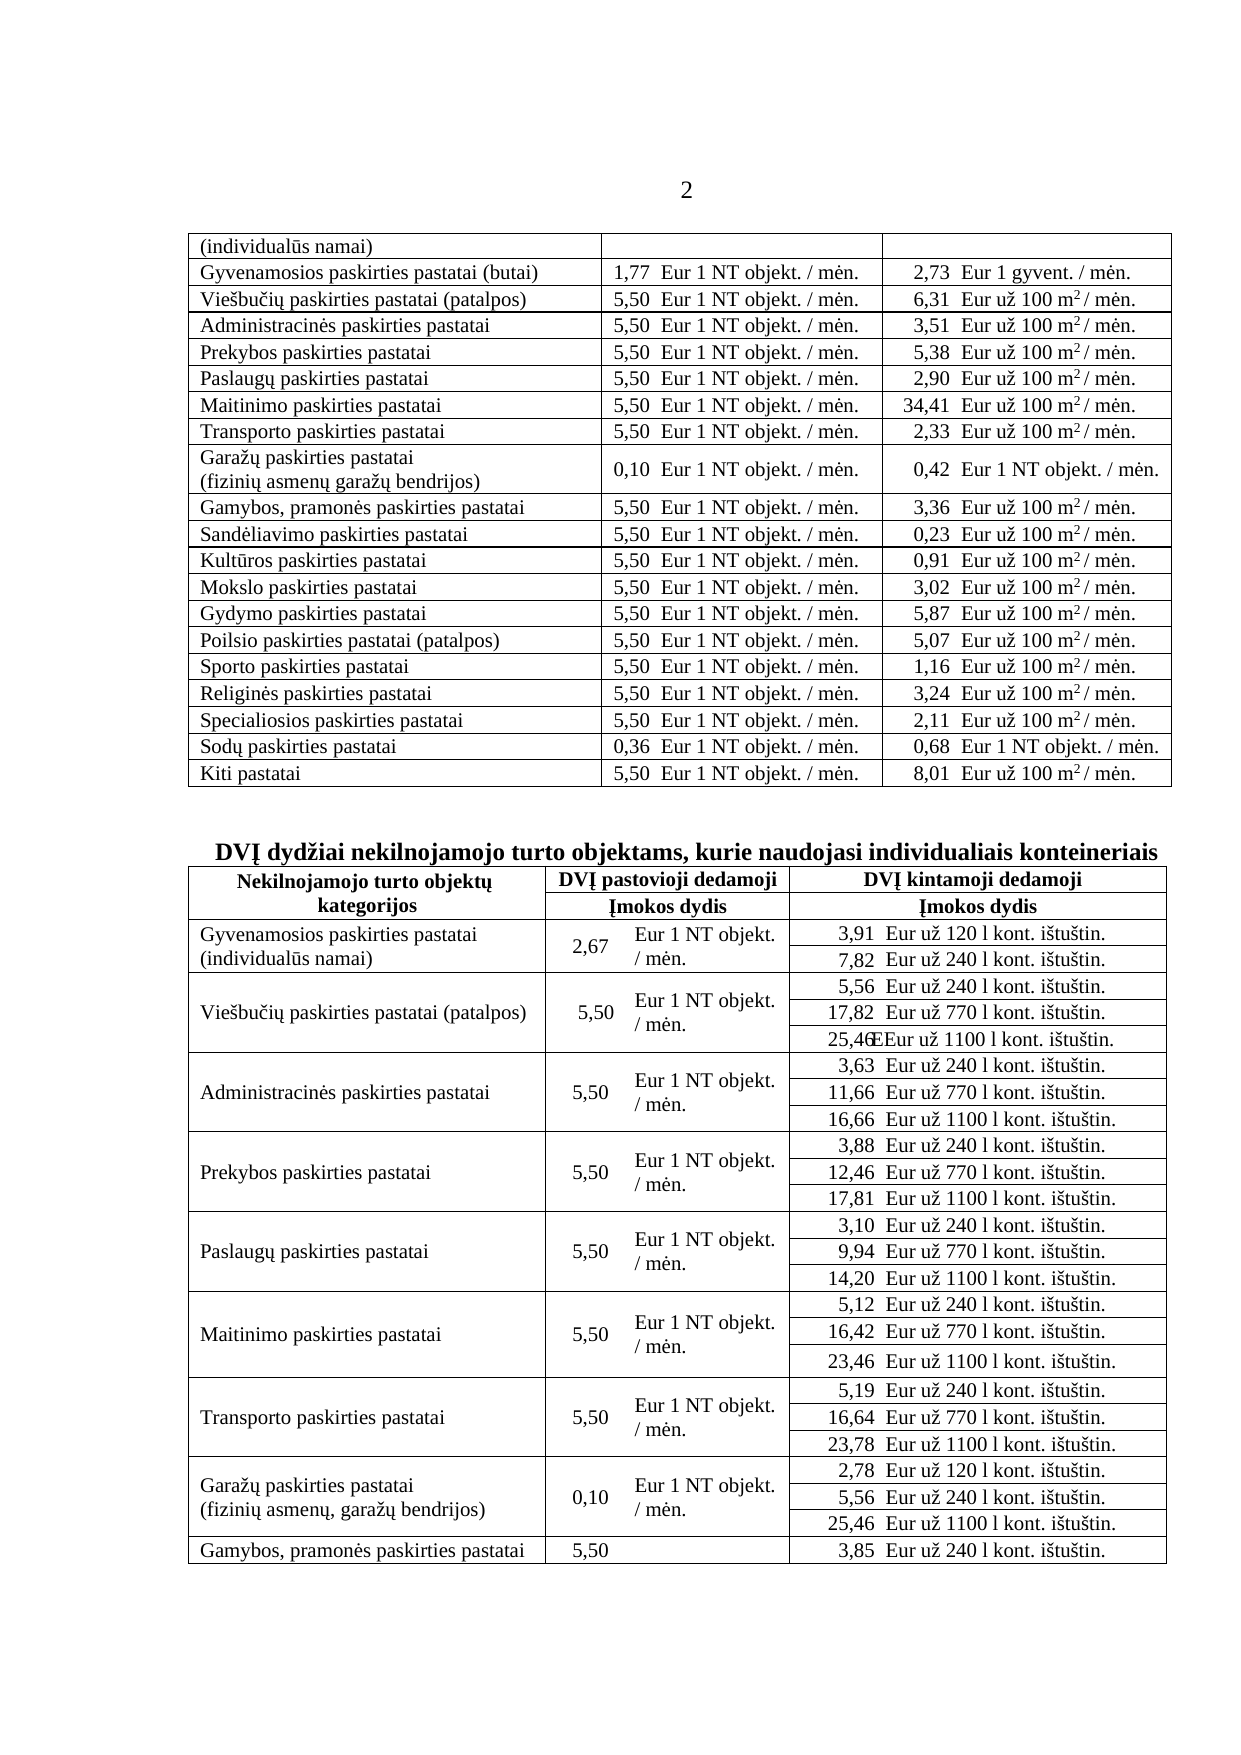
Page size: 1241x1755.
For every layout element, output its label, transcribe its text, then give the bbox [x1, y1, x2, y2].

table_cell Religinės paskirties pastatai [189, 680, 601, 706]
table_cell 5,50 [602, 366, 661, 391]
table_cell Gamybos, pramonės paskirties pastatai [189, 1537, 545, 1562]
table_cell 2,11 [883, 707, 961, 732]
table_cell 14,20 [790, 1265, 886, 1291]
table_cell Garažų paskirties pastatai (fizinių asmenų, garažų bendrijos) [189, 1457, 545, 1536]
table_header DVĮ pastovioji dedamoji [546, 867, 789, 892]
table_cell 9,94 [790, 1239, 886, 1264]
table_cell Eur 1 NT objekt. / mėn. [635, 1212, 789, 1291]
table_cell Eur 1 NT objekt. / mėn. [661, 521, 882, 546]
table_cell 0,23 [883, 521, 961, 546]
table_cell 34,41 [883, 392, 961, 418]
table_cell 2,67 [546, 920, 634, 972]
table_cell 5,50 [546, 1053, 634, 1131]
table_cell Eur už 770 l kont. ištuštin. [886, 1318, 1166, 1344]
table_cell Eur už 770 l kont. ištuštin. [886, 1239, 1166, 1264]
table_cell Gamybos, pramonės paskirties pastatai [189, 494, 601, 520]
table_cell Garažų paskirties pastatai (fizinių asmenų garažų bendrijos) [189, 445, 601, 493]
table_cell Eur už 240 l kont. ištuštin. [886, 1212, 1166, 1237]
table_cell Eur už 100 m2 / mėn. [961, 494, 1171, 520]
table_cell 5,38 [883, 339, 961, 364]
table_cell 5,50 [602, 707, 661, 732]
table_cell [883, 234, 961, 258]
table_cell Eur 1 NT objekt. / mėn. [661, 259, 882, 285]
table_cell 1,77 [602, 259, 661, 285]
table_cell 3,10 [790, 1212, 886, 1237]
table_cell Eur už 100 m2 / mėn. [961, 339, 1171, 364]
table_cell 5,50 [546, 1537, 634, 1562]
table_cell 5,50 [546, 1378, 634, 1456]
table_cell 5,50 [602, 574, 661, 599]
table_cell 5,50 [602, 760, 661, 786]
table_cell [961, 234, 1171, 258]
table_cell Eur už 100 m2 / mėn. [961, 601, 1171, 626]
table_cell Eur 1 NT objekt. / mėn. [661, 654, 882, 679]
table_cell Eur už 770 l kont. ištuštin. [886, 1159, 1166, 1184]
table_cell 5,50 [602, 494, 661, 520]
table_cell 5,50 [602, 627, 661, 653]
table_cell Eur už 100 m2 / mėn. [961, 548, 1171, 573]
table_cell Eur 1 NT objekt. / mėn. [635, 1132, 789, 1211]
table_cell Prekybos paskirties pastatai [189, 339, 601, 364]
table_cell Eur 1 NT objekt. / mėn. [661, 313, 882, 338]
table_cell 0,10 [602, 445, 661, 493]
table_cell Eur už 100 m2 / mėn. [961, 760, 1171, 786]
table_cell Mokslo paskirties pastatai [189, 574, 601, 599]
table_cell Eur 1 NT objekt. / mėn. [635, 1378, 789, 1456]
table_cell 2,78 [790, 1457, 886, 1483]
table_cell Eur už 100 m2 / mėn. [961, 707, 1171, 732]
table_cell Eur už 1100 l kont. ištuštin. [886, 1510, 1166, 1536]
table_cell Eur už 1100 l kont. ištuštin. [886, 1345, 1166, 1377]
table_cell Eur už 240 l kont. ištuštin. [886, 1484, 1166, 1509]
table_cell Įmokos dydis [790, 893, 1166, 919]
table_cell Eur už 100 m2 / mėn. [961, 521, 1171, 546]
table_cell 3,02 [883, 574, 961, 599]
table_cell 17,82 [790, 1000, 886, 1025]
table_cell Eur už 240 l kont. ištuštin. [886, 1132, 1166, 1158]
table_cell Įmokos dydis [546, 893, 789, 919]
table_cell Eur už 100 m2 / mėn. [961, 286, 1171, 311]
table_cell 7,82 [790, 946, 886, 972]
table_cell Eur 1 NT objekt. / mėn. [661, 286, 882, 311]
table_cell 5,50 [602, 521, 661, 546]
table_cell Eur 1 NT objekt. / mėn. [635, 920, 789, 972]
table_cell Eur 1 NT objekt. / mėn. [661, 339, 882, 364]
table_cell Eur už 120 l kont. ištuštin. [886, 920, 1166, 945]
table_cell Eur už 100 m2 / mėn. [961, 680, 1171, 706]
table_cell Eur už 100 m2 / mėn. [961, 574, 1171, 599]
table_cell Eur 1 NT objekt. / mėn. [661, 707, 882, 732]
table_cell Viešbučių paskirties pastatai (patalpos) [189, 973, 545, 1052]
table_cell 3,36 [883, 494, 961, 520]
table_cell Eur 1 NT objekt. / mėn. [661, 366, 882, 391]
table_cell Eur už 120 l kont. ištuštin. [886, 1457, 1166, 1483]
table_cell Eur 1 NT objekt. / mėn. [661, 601, 882, 626]
table_cell Eur už 240 l kont. ištuštin. [886, 1378, 1166, 1403]
table_cell Eur 1 NT objekt. / mėn. [961, 734, 1171, 759]
table_cell Eur 1 NT objekt. / mėn. [661, 627, 882, 653]
table_cell [635, 1537, 789, 1562]
table_cell 23,46 [790, 1345, 886, 1377]
table_cell (individualūs namai) [189, 234, 601, 258]
table_header DVĮ kintamoji dedamoji [790, 867, 1166, 892]
table_cell 16,64 [790, 1404, 886, 1430]
table_cell Eur 1 NT objekt. / mėn. [661, 419, 882, 444]
table_cell Transporto paskirties pastatai [189, 1378, 545, 1456]
table_cell Eur už 770 l kont. ištuštin. [886, 1000, 1166, 1025]
table_cell 0,10 [546, 1457, 634, 1536]
table_cell Administracinės paskirties pastatai [189, 313, 601, 338]
table_cell 0,68 [883, 734, 961, 759]
table_cell Transporto paskirties pastatai [189, 419, 601, 444]
table_cell Gydymo paskirties pastatai [189, 601, 601, 626]
table_cell 25,46 [790, 1026, 886, 1052]
table_cell Eur 1 NT objekt. / mėn. [661, 548, 882, 573]
table_cell Eur 1 NT objekt. / mėn. [661, 734, 882, 759]
table_cell 5,50 [546, 1132, 634, 1211]
table_header Nekilnojamojo turto objektų kategorijos [189, 867, 545, 919]
table_cell [661, 234, 882, 258]
table_cell Eur už 100 m2 / mėn. [961, 392, 1171, 418]
table_cell 11,66 [790, 1079, 886, 1105]
table_cell 2,33 [883, 419, 961, 444]
table_cell Kultūros paskirties pastatai [189, 548, 601, 573]
table_cell 5,19 [790, 1378, 886, 1403]
table_cell Eur 1 NT objekt. / mėn. [661, 574, 882, 599]
table_cell 5,50 [602, 601, 661, 626]
table_cell Eur 1 NT objekt. / mėn. [961, 445, 1171, 493]
table_cell Sporto paskirties pastatai [189, 654, 601, 679]
table_cell 2,73 [883, 259, 961, 285]
table_cell Paslaugų paskirties pastatai [189, 1212, 545, 1291]
table_cell 1,16 [883, 654, 961, 679]
table_cell 5,50 [602, 392, 661, 418]
table_cell Administracinės paskirties pastatai [189, 1053, 545, 1131]
table_cell 5,56 [790, 1484, 886, 1509]
table_cell 3,91 [790, 920, 886, 945]
table_cell Eur 1 NT objekt. / mėn. [661, 680, 882, 706]
table_cell Eur už 770 l kont. ištuštin. [886, 1404, 1166, 1430]
table_cell 3,24 [883, 680, 961, 706]
table_cell Eur už 100 m2 / mėn. [961, 313, 1171, 338]
table_cell 5,07 [883, 627, 961, 653]
table_cell Poilsio paskirties pastatai (patalpos) [189, 627, 601, 653]
table_cell 5,50 [546, 1292, 634, 1377]
table_cell Gyvenamosios paskirties pastatai (individualūs namai) [189, 920, 545, 972]
table_cell Specialiosios paskirties pastatai [189, 707, 601, 732]
table_cell 5,12 [790, 1292, 886, 1317]
table_cell Eur 1 NT objekt. / mėn. [635, 973, 789, 1052]
table_cell 5,50 [602, 680, 661, 706]
table_cell 5,50 [602, 419, 661, 444]
table_cell Sodų paskirties pastatai [189, 734, 601, 759]
table_cell Sandėliavimo paskirties pastatai [189, 521, 601, 546]
table_cell Eur už 1100 l kont. ištuštin. [886, 1431, 1166, 1456]
table_cell 12,46 [790, 1159, 886, 1184]
table_cell Eur 1 NT objekt. / mėn. [661, 392, 882, 418]
table_cell 3,63 [790, 1053, 886, 1078]
table_cell Eur 1 NT objekt. / mėn. [661, 494, 882, 520]
table_cell Eur 1 NT objekt. / mėn. [661, 760, 882, 786]
table_cell 5,50 [546, 973, 634, 1052]
table_cell 17,81 [790, 1185, 886, 1211]
table_cell 5,56 [790, 973, 886, 998]
table_cell 8,01 [883, 760, 961, 786]
table_cell 5,50 [602, 313, 661, 338]
table_cell Prekybos paskirties pastatai [189, 1132, 545, 1211]
table_cell Eur už 240 l kont. ištuštin. [886, 946, 1166, 972]
table_cell Eur už 1100 l kont. ištuštin. [886, 1265, 1166, 1291]
table_cell 25,46 [790, 1510, 886, 1536]
table_cell Eur už 1100 l kont. ištuštin. [886, 1185, 1166, 1211]
table_cell 5,87 [883, 601, 961, 626]
table_cell Viešbučių paskirties pastatai (patalpos) [189, 286, 601, 311]
table_cell 16,66 [790, 1106, 886, 1131]
table_cell 3,85 [790, 1537, 886, 1562]
table_cell Eur už 100 m2 / mėn. [961, 419, 1171, 444]
table_cell Eur už 1100 l kont. ištuštin. [886, 1106, 1166, 1131]
table_cell 5,50 [546, 1212, 634, 1291]
table_cell 5,50 [602, 339, 661, 364]
table_cell Kiti pastatai [189, 760, 601, 786]
table_cell Eur už 240 l kont. ištuštin. [886, 1537, 1166, 1562]
table_cell Paslaugų paskirties pastatai [189, 366, 601, 391]
table_cell Gyvenamosios paskirties pastatai (butai) [189, 259, 601, 285]
table_cell 3,88 [790, 1132, 886, 1158]
table_cell 2,90 [883, 366, 961, 391]
table_cell Eur 1 NT objekt. / mėn. [635, 1292, 789, 1377]
table_cell 23,78 [790, 1431, 886, 1456]
table_cell 0,42 [883, 445, 961, 493]
table_cell 0,91 [883, 548, 961, 573]
table_cell 5,50 [602, 654, 661, 679]
table_cell Maitinimo paskirties pastatai [189, 392, 601, 418]
table_cell Eur už 240 l kont. ištuštin. [886, 1053, 1166, 1078]
table_cell Eur 1 gyvent. / mėn. [961, 259, 1171, 285]
table_cell Eur už 100 m2 / mėn. [961, 366, 1171, 391]
table_cell Eur už 240 l kont. ištuštin. [886, 973, 1166, 998]
text DVĮ dydžiai nekilnojamojo turto objektams, kurie naudojasi individualiais konteineriais [177, 837, 1196, 866]
table_cell EEur už 1100 l kont. ištuštin. [886, 1026, 1166, 1052]
table_cell Eur 1 NT objekt. / mėn. [635, 1053, 789, 1131]
table_cell 3,51 [883, 313, 961, 338]
table_cell 6,31 [883, 286, 961, 311]
table_cell Eur už 770 l kont. ištuštin. [886, 1079, 1166, 1105]
table_cell 0,36 [602, 734, 661, 759]
table_cell Eur 1 NT objekt. / mėn. [661, 445, 882, 493]
table_cell Maitinimo paskirties pastatai [189, 1292, 545, 1377]
table_cell Eur už 100 m2 / mėn. [961, 654, 1171, 679]
table_cell 5,50 [602, 548, 661, 573]
table_cell 16,42 [790, 1318, 886, 1344]
table_cell [602, 234, 661, 258]
table_cell Eur už 100 m2 / mėn. [961, 627, 1171, 653]
table_cell Eur už 240 l kont. ištuštin. [886, 1292, 1166, 1317]
table_cell 5,50 [602, 286, 661, 311]
table_cell Eur 1 NT objekt. / mėn. [635, 1457, 789, 1536]
